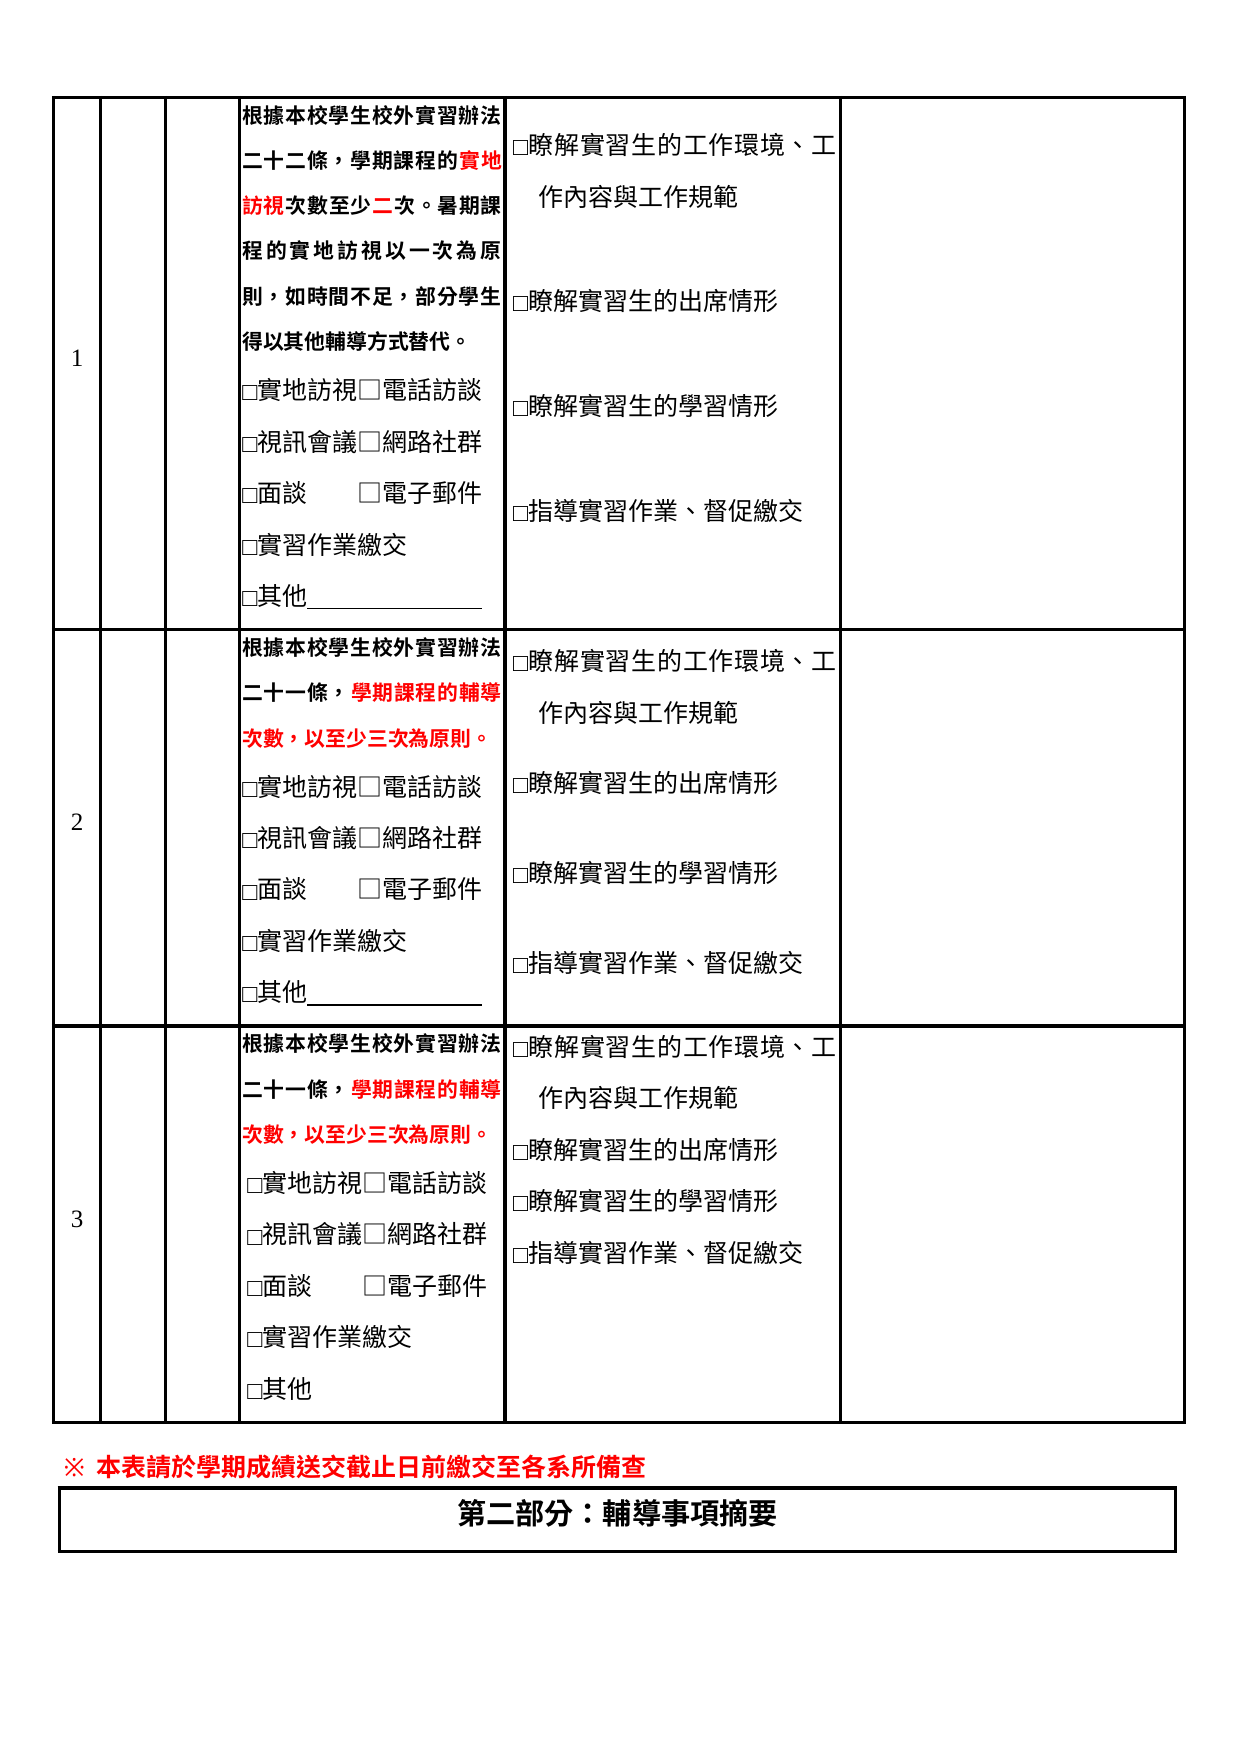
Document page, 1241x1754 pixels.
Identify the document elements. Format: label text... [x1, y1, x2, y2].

table_cell 1 [55, 99, 99, 628]
list 本表請於學期成績送交截止日前繳交至各系所備查 [59, 1424, 1181, 1486]
table_cell [167, 99, 238, 628]
table_cell [842, 631, 1183, 1024]
table_cell [842, 1028, 1183, 1421]
table_cell 2 [55, 631, 99, 1024]
table_cell 3 [55, 1028, 99, 1421]
table_cell [167, 631, 238, 1024]
table_cell [102, 99, 164, 628]
table_cell [842, 99, 1183, 628]
table_cell [167, 1028, 238, 1421]
table_cell □瞭解實習生的工作環境、工作內容與工作規範 □瞭解實習生的出席情形 □瞭解實習生的學習情形 □指導實習作業、督促繳交 [507, 99, 839, 628]
table_cell [102, 1028, 164, 1421]
table_cell 根據本校學生校外實習辦法二十二條，學期課程的實地訪視次數至少二次。暑期課程的實地訪視以一次為原則，如時間不足，部分學生得以其他輔導方式替代。 □實地訪視□電話訪談 □視訊會議□網路社群 □面談 □電子郵件 □實習作業繳交 □其他 [241, 99, 503, 628]
table_cell 根據本校學生校外實習辦法二十一條，學期課程的輔導次數，以至少三次為原則。 □實地訪視□電話訪談 □視訊會議□網路社群 □面談 □電子郵件 □實習作業繳交 □其他 [241, 631, 503, 1024]
table_header 第二部分：輔導事項摘要 [61, 1490, 1174, 1549]
table_cell □瞭解實習生的工作環境、工作內容與工作規範 □瞭解實習生的出席情形 □瞭解實習生的學習情形 □指導實習作業、督促繳交 [507, 631, 839, 1024]
table_cell [102, 631, 164, 1024]
table_cell 根據本校學生校外實習辦法二十一條，學期課程的輔導次數，以至少三次為原則。 □實地訪視□電話訪談 □視訊會議□網路社群 □面談 □電子郵件 □實習作業繳交 □其他 [241, 1028, 503, 1421]
table_cell □瞭解實習生的工作環境、工作內容與工作規範 □瞭解實習生的出席情形 □瞭解實習生的學習情形 □指導實習作業、督促繳交 [507, 1028, 839, 1421]
